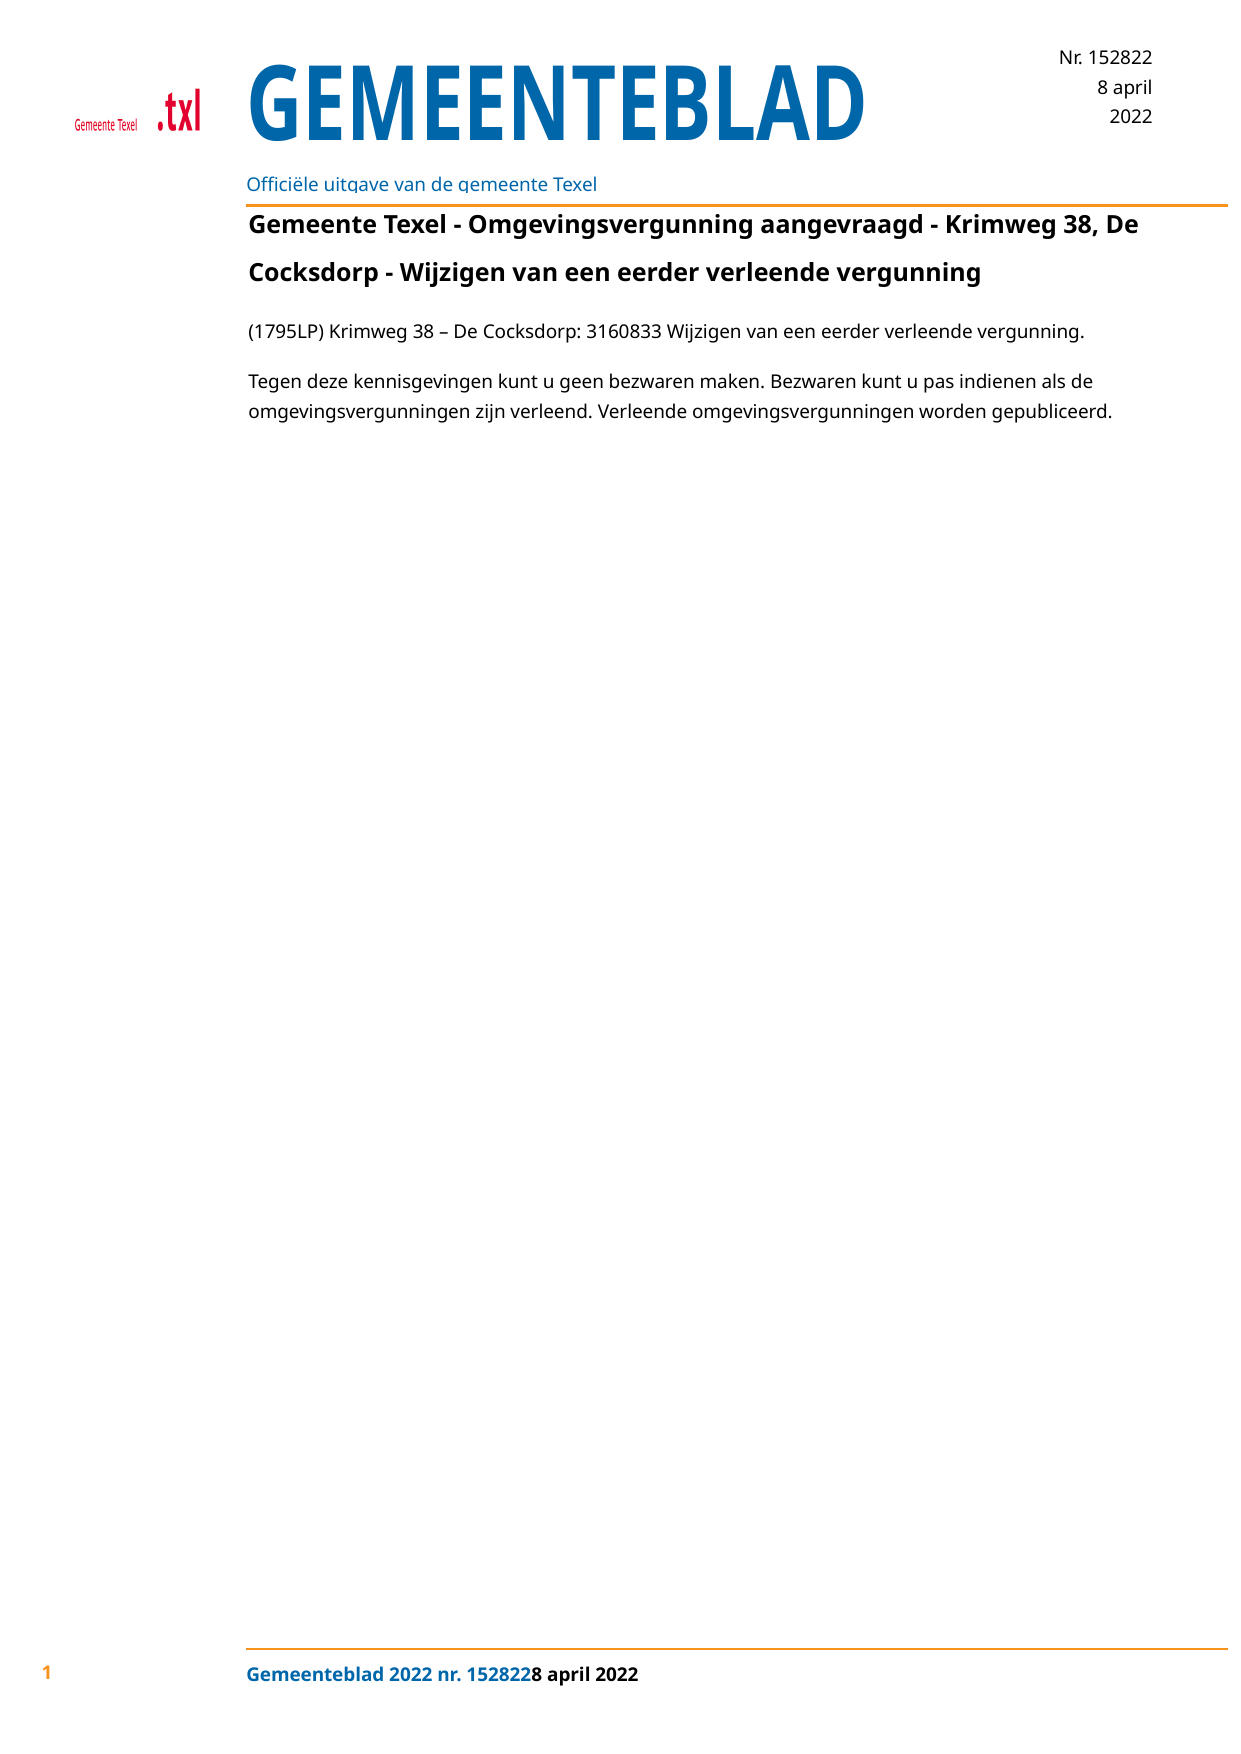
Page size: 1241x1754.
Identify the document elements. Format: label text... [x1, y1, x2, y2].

picture [41, 47, 231, 172]
text (1795LP) Krimweg 38 – De Cocksdorp: 3160833 Wijzigen van een eerder verleende vergunning. [248, 318, 1152, 344]
text Tegen deze kennisgevingen kunt u geen bezwaren maken. Bezwaren kunt u pas indienen als de omgevingsvergunningen zijn verleend. Verleende omgevingsvergunningen worden gepubliceerd. [248, 368, 1152, 424]
text Gemeente Texel - Omgevingsvergunning aangevraagd - Krimweg 38, De Cocksdorp - Wijzigen van een eerder verleende vergunning [248, 207, 1152, 288]
